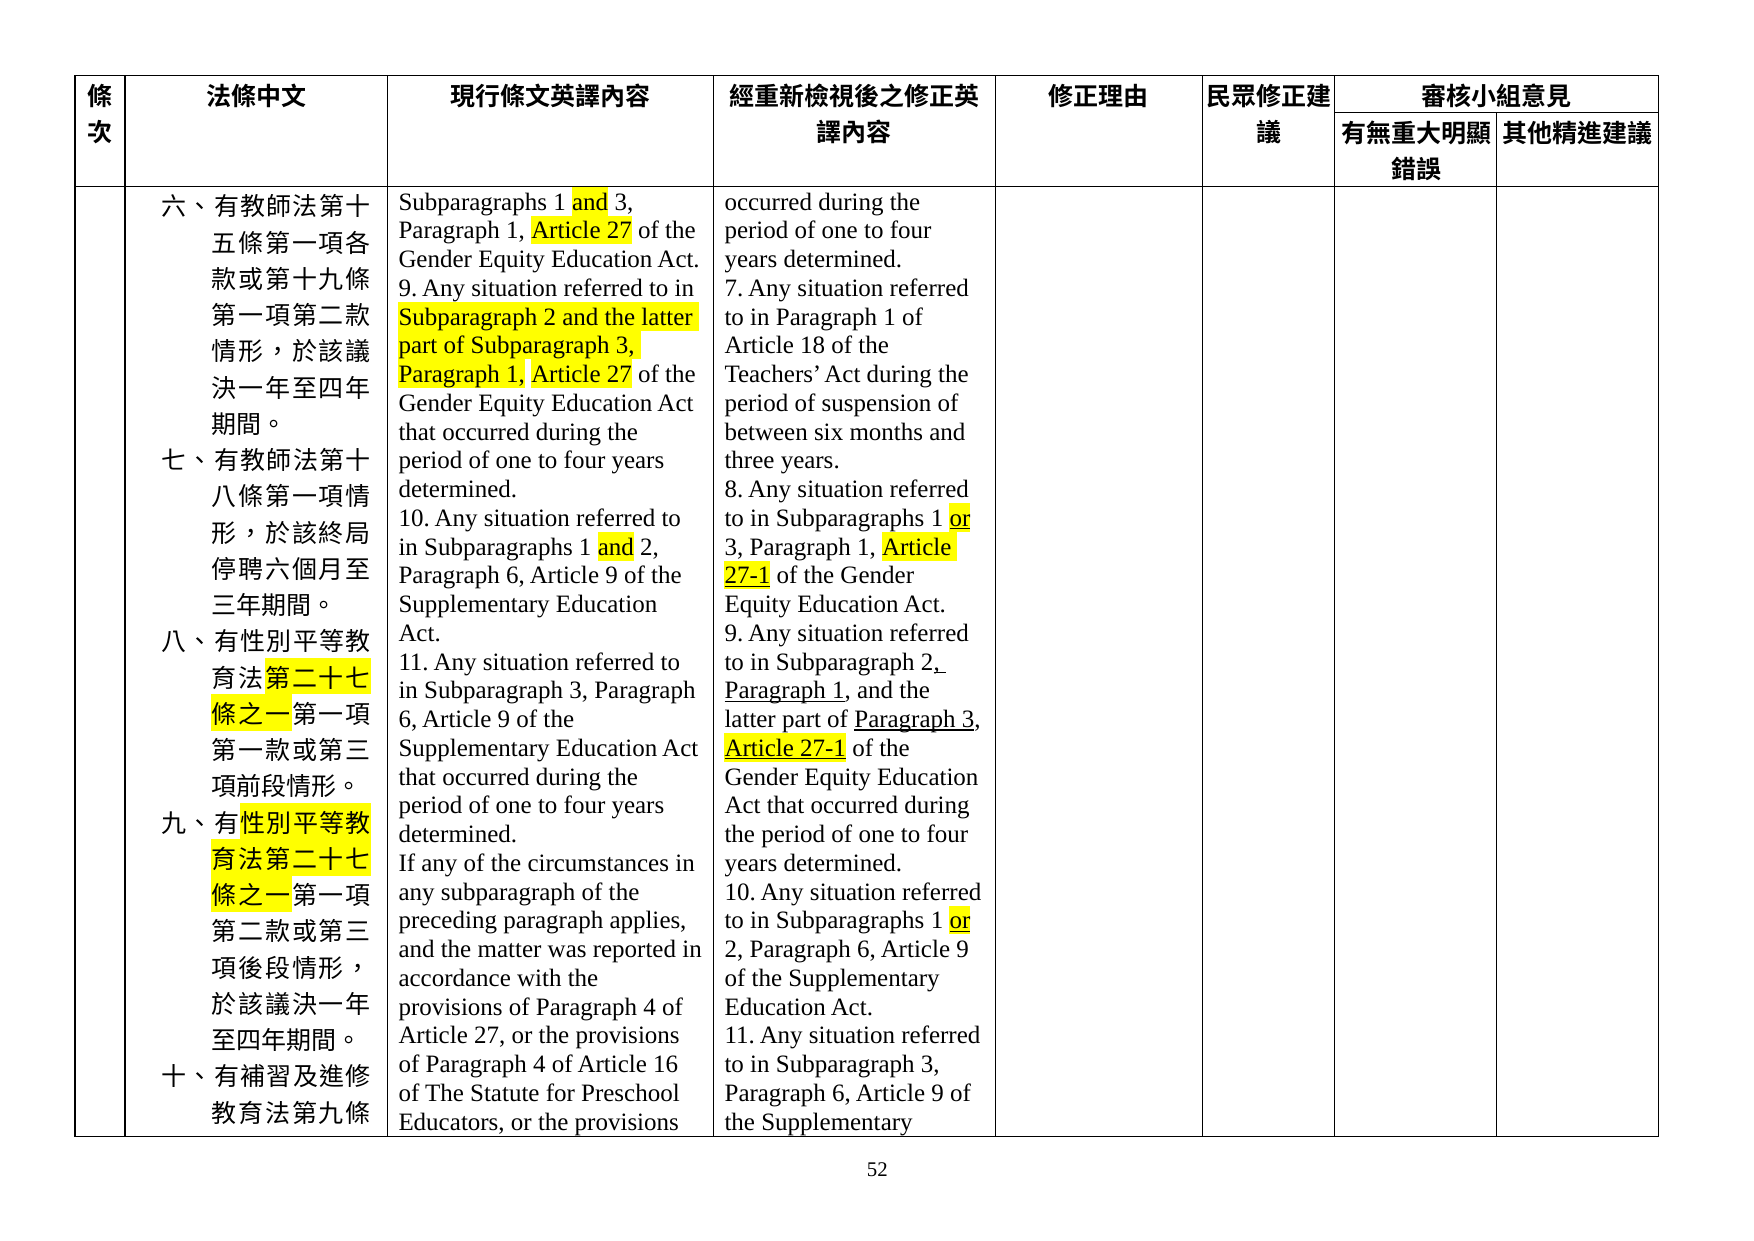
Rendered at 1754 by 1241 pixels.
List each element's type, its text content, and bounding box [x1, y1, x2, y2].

table_header 審核小組意見 [1335, 76, 1658, 112]
table_header 民眾修正建議 [1203, 76, 1334, 186]
table_cell 六、有教師法第十五條第一項各款或第十九條第一項第二款情形，於該議決一年至四年期間。 七、有教師法第十八條第一項情形，於該終局停聘六個月至三年期間。 八、有性別平等教育法第二十七條之一第一項第一款或第三項前段情形。 九、有性別平等教育法第二十七條之一第一項第二款或第三項後段情形，於該議決一年至四年期間。 十、有補習及進修教育法第九條 [126, 187, 387, 1136]
table_header 條次 [76, 76, 124, 186]
table_cell 有無重大明顯錯誤 [1335, 113, 1496, 186]
table_header 現行條文英譯內容 [388, 76, 713, 186]
table_cell [996, 187, 1202, 1136]
table_cell Subparagraphs 1 and 3, Paragraph 1, Article 27 of the Gender Equity Education Act. 9. Any situation referred to in Subparagraph 2 and the latter part of Subparagraph 3, Paragraph 1, Article 27 of the Gender Equity Education Act that occurred during the period of one to four years determined. 10. Any situation referred to in Subparagraphs 1 and 2, Paragraph 6, Article 9 of the Supplementary Education Act. 11. Any situation referred to in Subparagraph 3, Paragraph 6, Article 9 of the Supplementary Education Act that occurred during the period of one to four years determined. If any of the circumstances in any subparagraph of the preceding paragraph applies, and the matter was reported in accordance with the provisions of Paragraph 4 of Article 27, or the provisions of Paragraph 4 of Article 16 of The Statute for Preschool Educators, or the provisions [388, 187, 713, 1136]
table_cell 其他精進建議 [1497, 113, 1658, 186]
table_cell [1335, 187, 1496, 1136]
table_header 經重新檢視後之修正英譯內容 [714, 76, 995, 186]
table_cell occurred during the period of one to four years determined. 7. Any situation referred to in Paragraph 1 of Article 18 of the Teachers’ Act during the period of suspension of between six months and three years. 8. Any situation referred to in Subparagraphs 1 or 3, Paragraph 1, Article 27-1 of the Gender Equity Education Act. 9. Any situation referred to in Subparagraph 2, Paragraph 1, and the latter part of Paragraph 3, Article 27-1 of the Gender Equity Education Act that occurred during the period of one to four years determined. 10. Any situation referred to in Subparagraphs 1 or 2, Paragraph 6, Article 9 of the Supplementary Education Act. 11. Any situation referred to in Subparagraph 3, Paragraph 6, Article 9 of the Supplementary [714, 187, 995, 1136]
table_header 修正理由 [996, 76, 1202, 186]
table_header 法條中文 [126, 76, 387, 186]
table_cell [1497, 187, 1658, 1136]
table_cell [76, 187, 124, 1136]
table_cell [1203, 187, 1334, 1136]
